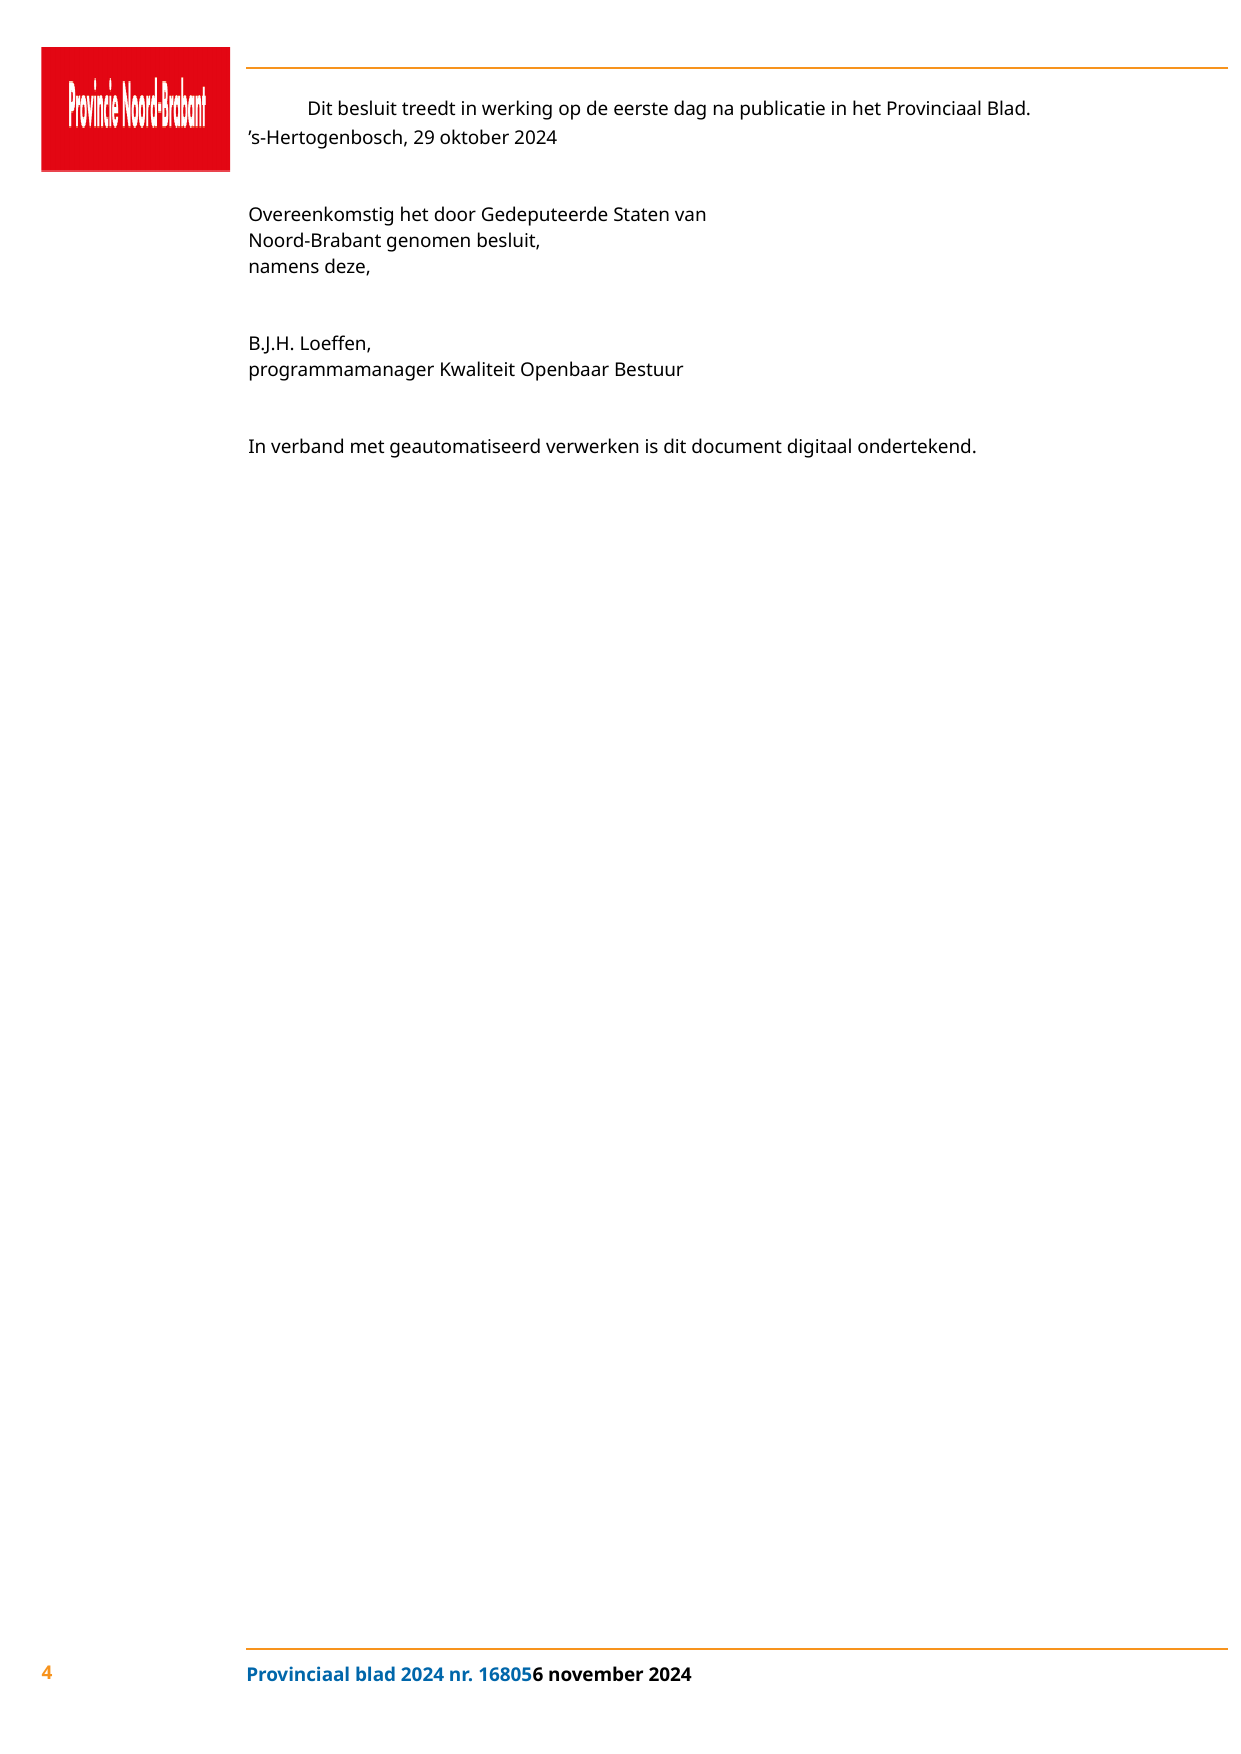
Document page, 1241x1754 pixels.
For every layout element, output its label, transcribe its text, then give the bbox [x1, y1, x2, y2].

text In verband met geautomatiseerd verwerken is dit document digitaal ondertekend. [248, 433, 1152, 459]
picture [41, 47, 231, 172]
list Dit besluit treedt in werking op de eerste dag na publicatie in het Provinciaal Blad. [248, 95, 1152, 121]
text ’s-Hertogenbosch, 29 oktober 2024 [248, 124, 1152, 150]
text programmamanager Kwaliteit Openbaar Bestuur [248, 356, 1152, 382]
text B.J.H. Loeffen, [248, 330, 1152, 356]
text Noord-Brabant genomen besluit, [248, 227, 1152, 253]
text namens deze, [248, 253, 1152, 279]
text Overeenkomstig het door Gedeputeerde Staten van [248, 202, 1152, 227]
